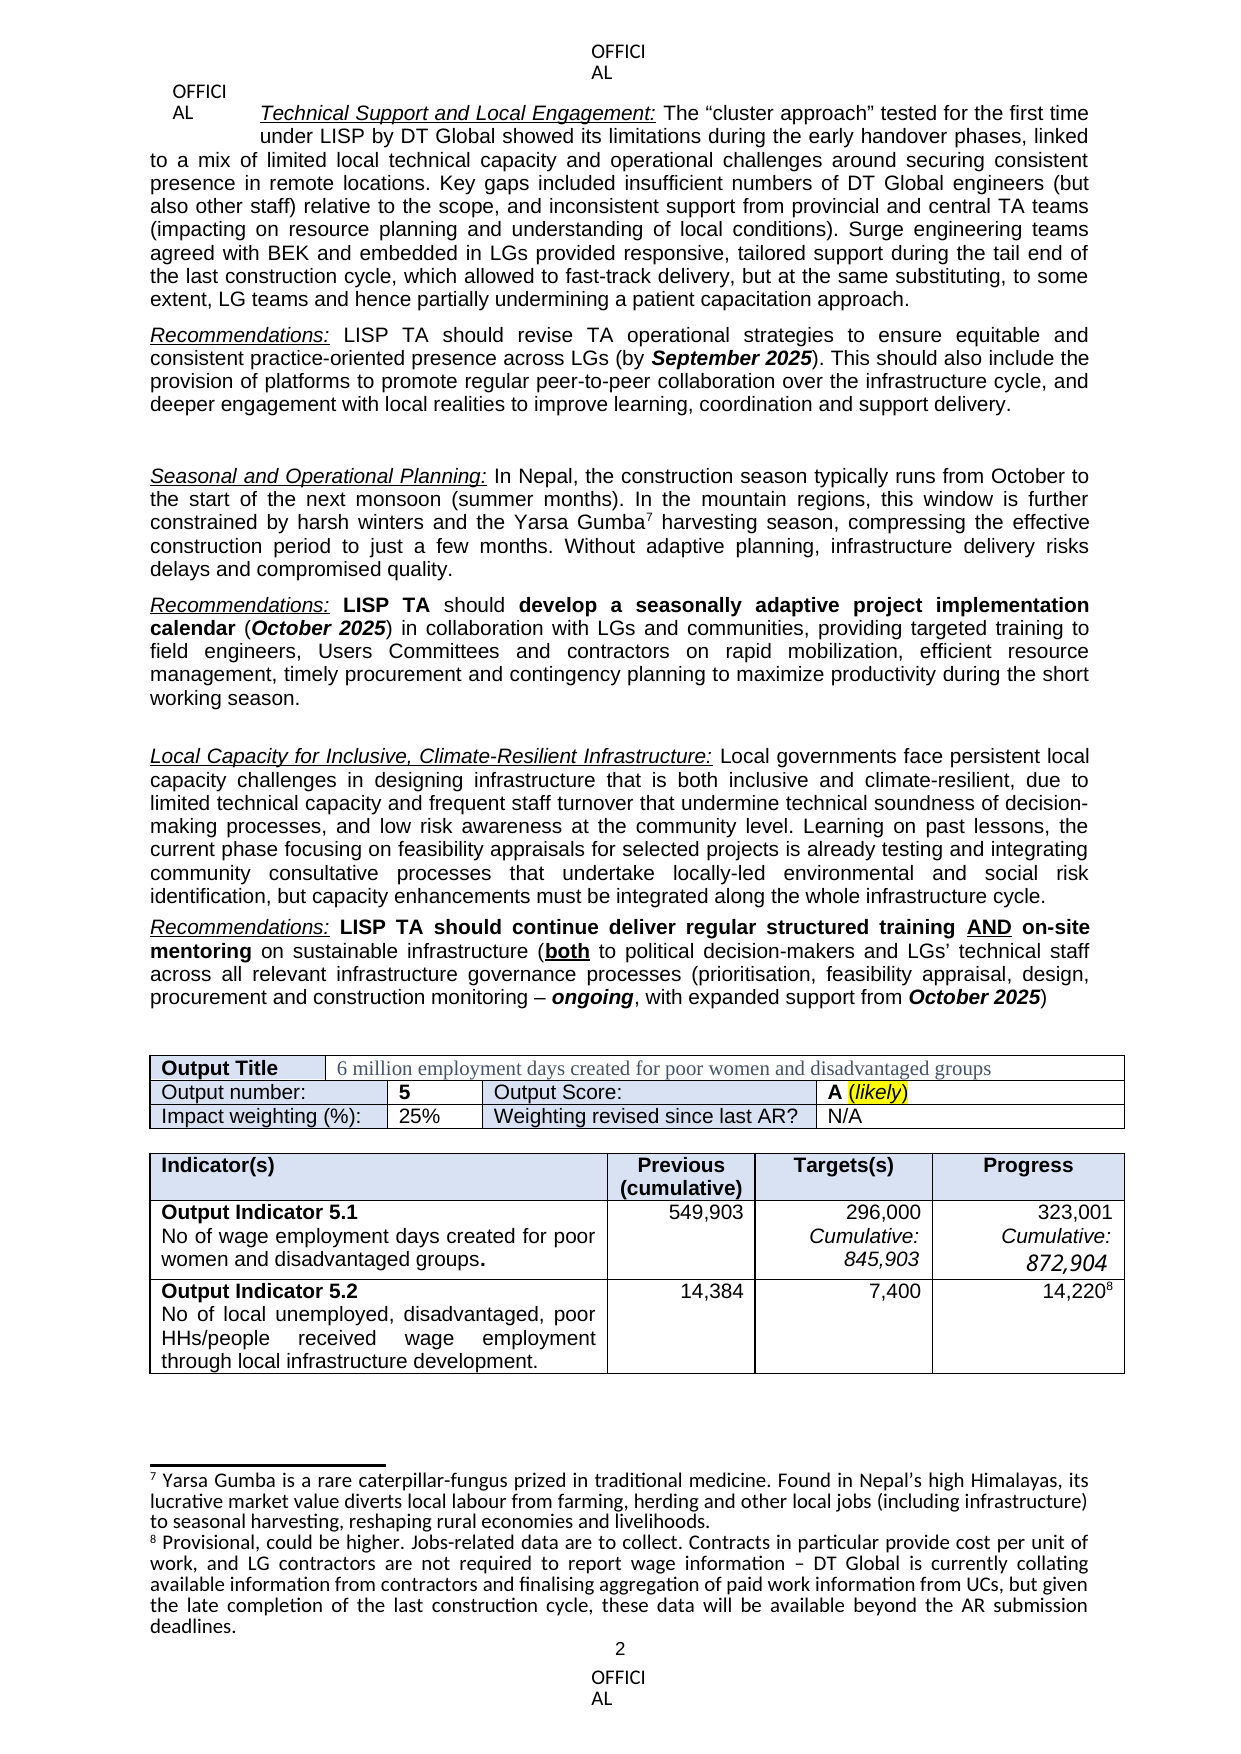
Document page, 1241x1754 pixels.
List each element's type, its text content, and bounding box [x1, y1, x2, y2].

table_cell A (likely) [817, 1081, 1124, 1104]
table_header Output Title [151, 1056, 325, 1079]
table_cell 296,000 Cumulative: 845,903 [756, 1201, 932, 1279]
text Seasonal and Operational Planning: In Nepal, the construction season typically runs from October to the start of the next monsoon (summer months). In the mountain regions, this window is further constrained by harsh winters and the Yarsa Gumba harvesting season, compressing the effective construction period to just a few months. Without adaptive planning, infrastructure delivery risks delays and compromised quality. [150, 464, 1090, 581]
text Recommendations: LISP TA should develop a seasonally adaptive project implementation calendar (October 2025) in collaboration with LGs and communities, providing targeted training to field engineers, Users Committees and contractors on rapid mobilization, efficient resource management, timely procurement and contingency planning to maximize productivity during the short working season. [150, 593, 1090, 709]
table_header Targets(s) [756, 1154, 932, 1200]
table_cell 25% [388, 1105, 482, 1128]
table_cell 5 [388, 1081, 482, 1104]
table_cell N/A [817, 1105, 1124, 1128]
table_cell Weighting revised since last AR? [483, 1105, 816, 1128]
table_header Indicator(s) [151, 1154, 607, 1200]
text Recommendations: LISP TA should revise TA operational strategies to ensure equitable and consistent practice-oriented presence across LGs (by September 2025). This should also include the provision of platforms to promote regular peer-to-peer collaboration over the infrastructure cycle, and deeper engagement with local realities to improve learning, coordination and support delivery. [150, 323, 1090, 416]
table_cell 14,384 [608, 1280, 754, 1373]
table_cell 323,001 Cumulative: 872,904 [933, 1201, 1124, 1279]
table_cell 7,400 [756, 1280, 932, 1373]
text Recommendations: LISP TA should continue deliver regular structured training AND on-site mentoring on sustainable infrastructure (both to political decision-makers and LGs’ technical staff across all relevant infrastructure governance processes (prioritisation, feasibility appraisal, design, procurement and construction monitoring – ongoing, with expanded support from October 2025) [150, 916, 1090, 1009]
table_cell Output Indicator 5.1 No of wage employment days created for poor women and disadvantaged groups. [151, 1201, 607, 1279]
text Yarsa Gumba is a rare caterpillar-fungus prized in traditional medicine. Found in Nepal’s high Himalayas, its lucrative market value diverts local labour from farming, herding and other local jobs (including infrastructure) to seasonal harvesting, reshaping rural economies and livelihoods. [150, 1472, 1090, 1534]
table_cell Output Indicator 5.2 No of local unemployed, disadvantaged, poor HHs/people received wage employment through local infrastructure development. [151, 1280, 607, 1373]
table_cell Output number: [151, 1081, 387, 1104]
text Technical Support and Local Engagement: The “cluster approach” tested for the first time under LISP by DT Global showed its limitations during the early handover phases, linked to a mix of limited local technical capacity and operational challenges around securing consistent presence in remote locations. Key gaps included insufficient numbers of DT Global engineers (but also other staff) relative to the scope, and inconsistent support from provincial and central TA teams (impacting on resource planning and understanding of local conditions). Surge engineering teams agreed with BEK and embedded in LGs provided responsive, tailored support during the tail end of the last construction cycle, which allowed to fast-track delivery, but at the same substituting, to some extent, LG teams and hence partially undermining a patient capacitation approach. [150, 102, 1090, 311]
table_cell Impact weighting (%): [151, 1105, 387, 1128]
table_cell 14,220 [933, 1280, 1124, 1373]
table_header Progress [933, 1154, 1124, 1200]
table_header Previous (cumulative) [608, 1154, 754, 1200]
table_header 6 million employment days created for poor women and disadvantaged groups [326, 1056, 1124, 1079]
table_cell Output Score: [483, 1081, 816, 1104]
text Local Capacity for Inclusive, Climate-Resilient Infrastructure: Local governments face persistent local capacity challenges in designing infrastructure that is both inclusive and climate-resilient, due to limited technical capacity and frequent staff turnover that undermine technical soundness of decision-making processes, and low risk awareness at the community level. Learning on past lessons, the current phase focusing on feasibility appraisals for selected projects is already testing and integrating community consultative processes that undertake locally-led environmental and social risk identification, but capacity enhancements must be integrated along the whole infrastructure cycle. [150, 745, 1090, 908]
table_cell 549,903 [608, 1201, 754, 1279]
